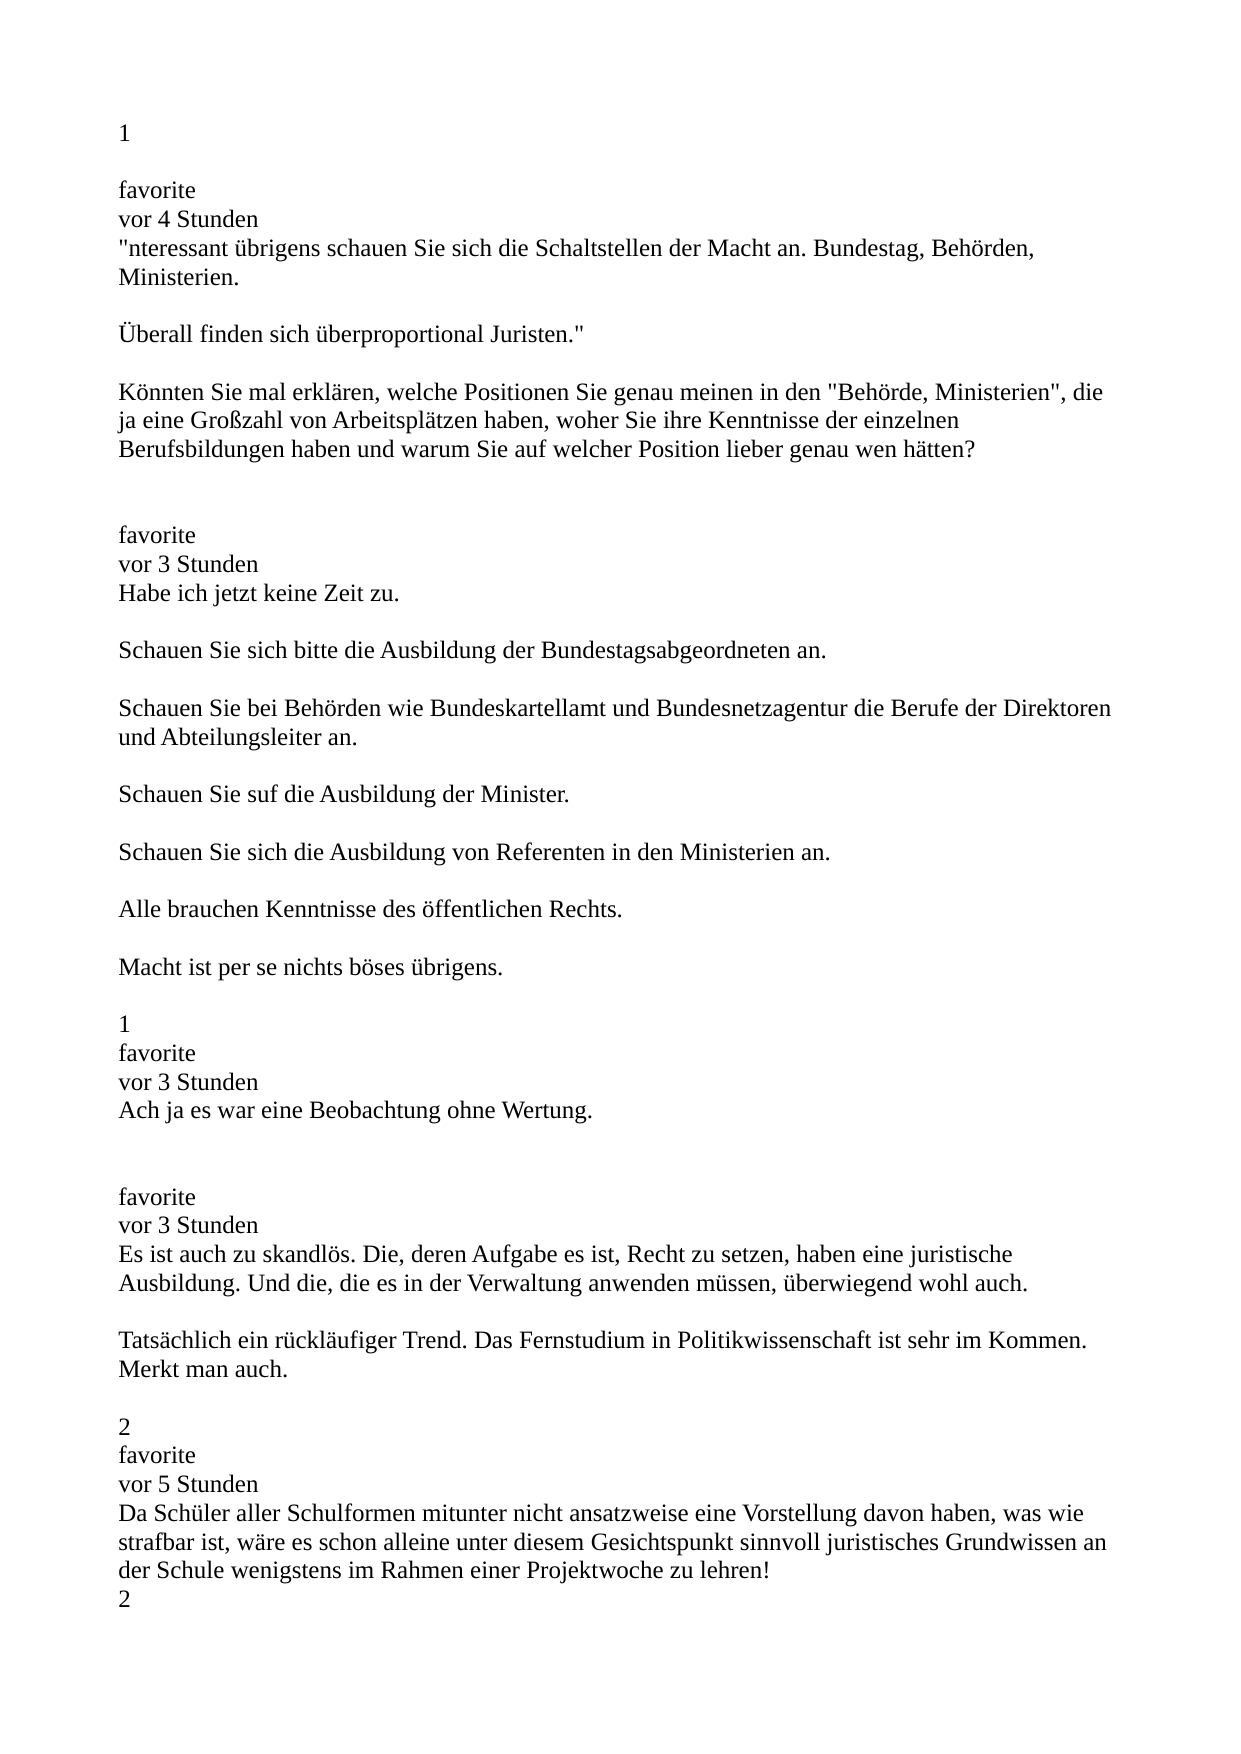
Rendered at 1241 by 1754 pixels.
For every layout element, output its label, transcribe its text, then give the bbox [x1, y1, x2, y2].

text Da Schüler aller Schulformen mitunter nicht ansatzweise eine Vorstellung davon haben, was wie strafbar ist, wäre es schon alleine unter diesem Gesichtspunkt sinnvoll juristisches Grundwissen an der Schule wenigstens im Rahmen einer Projektwoche zu lehren! [118, 1498, 1122, 1584]
text favorite [118, 176, 1122, 204]
text vor 3 Stunden [118, 549, 1122, 578]
text 2 [118, 1584, 1122, 1613]
text favorite [118, 1441, 1122, 1469]
text Tatsächlich ein rückläufiger Trend. Das Fernstudium in Politikwissenschaft ist sehr im Kommen. Merkt man auch. [118, 1326, 1122, 1383]
text Schauen Sie sich die Ausbildung von Referenten in den Ministerien an. [118, 837, 1122, 866]
text "nteressant übrigens schauen Sie sich die Schaltstellen der Macht an. Bundestag, Behörden, Ministerien. [118, 233, 1122, 291]
text Alle brauchen Kenntnisse des öffentlichen Rechts. [118, 894, 1122, 923]
text Habe ich jetzt keine Zeit zu. [118, 578, 1122, 607]
text favorite [118, 1182, 1122, 1211]
text Überall finden sich überproportional Juristen." [118, 319, 1122, 348]
text Schauen Sie suf die Ausbildung der Minister. [118, 779, 1122, 808]
text Macht ist per se nichts böses übrigens. [118, 952, 1122, 981]
text 1 [118, 1009, 1122, 1038]
text favorite [118, 1038, 1122, 1067]
text Könnten Sie mal erklären, welche Positionen Sie genau meinen in den "Behörde, Ministerien", die ja eine Großzahl von Arbeitsplätzen haben, woher Sie ihre Kenntnisse der einzelnen Berufsbildungen haben und warum Sie auf welcher Position lieber genau wen hätten? [118, 377, 1122, 463]
text favorite [118, 521, 1122, 549]
text 1 [118, 118, 1122, 147]
text Es ist auch zu skandlös. Die, deren Aufgabe es ist, Recht zu setzen, haben eine juristische Ausbildung. Und die, die es in der Verwaltung anwenden müssen, überwiegend wohl auch. [118, 1239, 1122, 1297]
text vor 3 Stunden [118, 1211, 1122, 1239]
text Schauen Sie sich bitte die Ausbildung der Bundestagsabgeordneten an. [118, 636, 1122, 664]
text 2 [118, 1412, 1122, 1441]
text Ach ja es war eine Beobachtung ohne Wertung. [118, 1096, 1122, 1124]
text vor 5 Stunden [118, 1469, 1122, 1498]
text vor 4 Stunden [118, 204, 1122, 233]
text Schauen Sie bei Behörden wie Bundeskartellamt und Bundesnetzagentur die Berufe der Direktoren und Abteilungsleiter an. [118, 693, 1122, 751]
text vor 3 Stunden [118, 1067, 1122, 1096]
